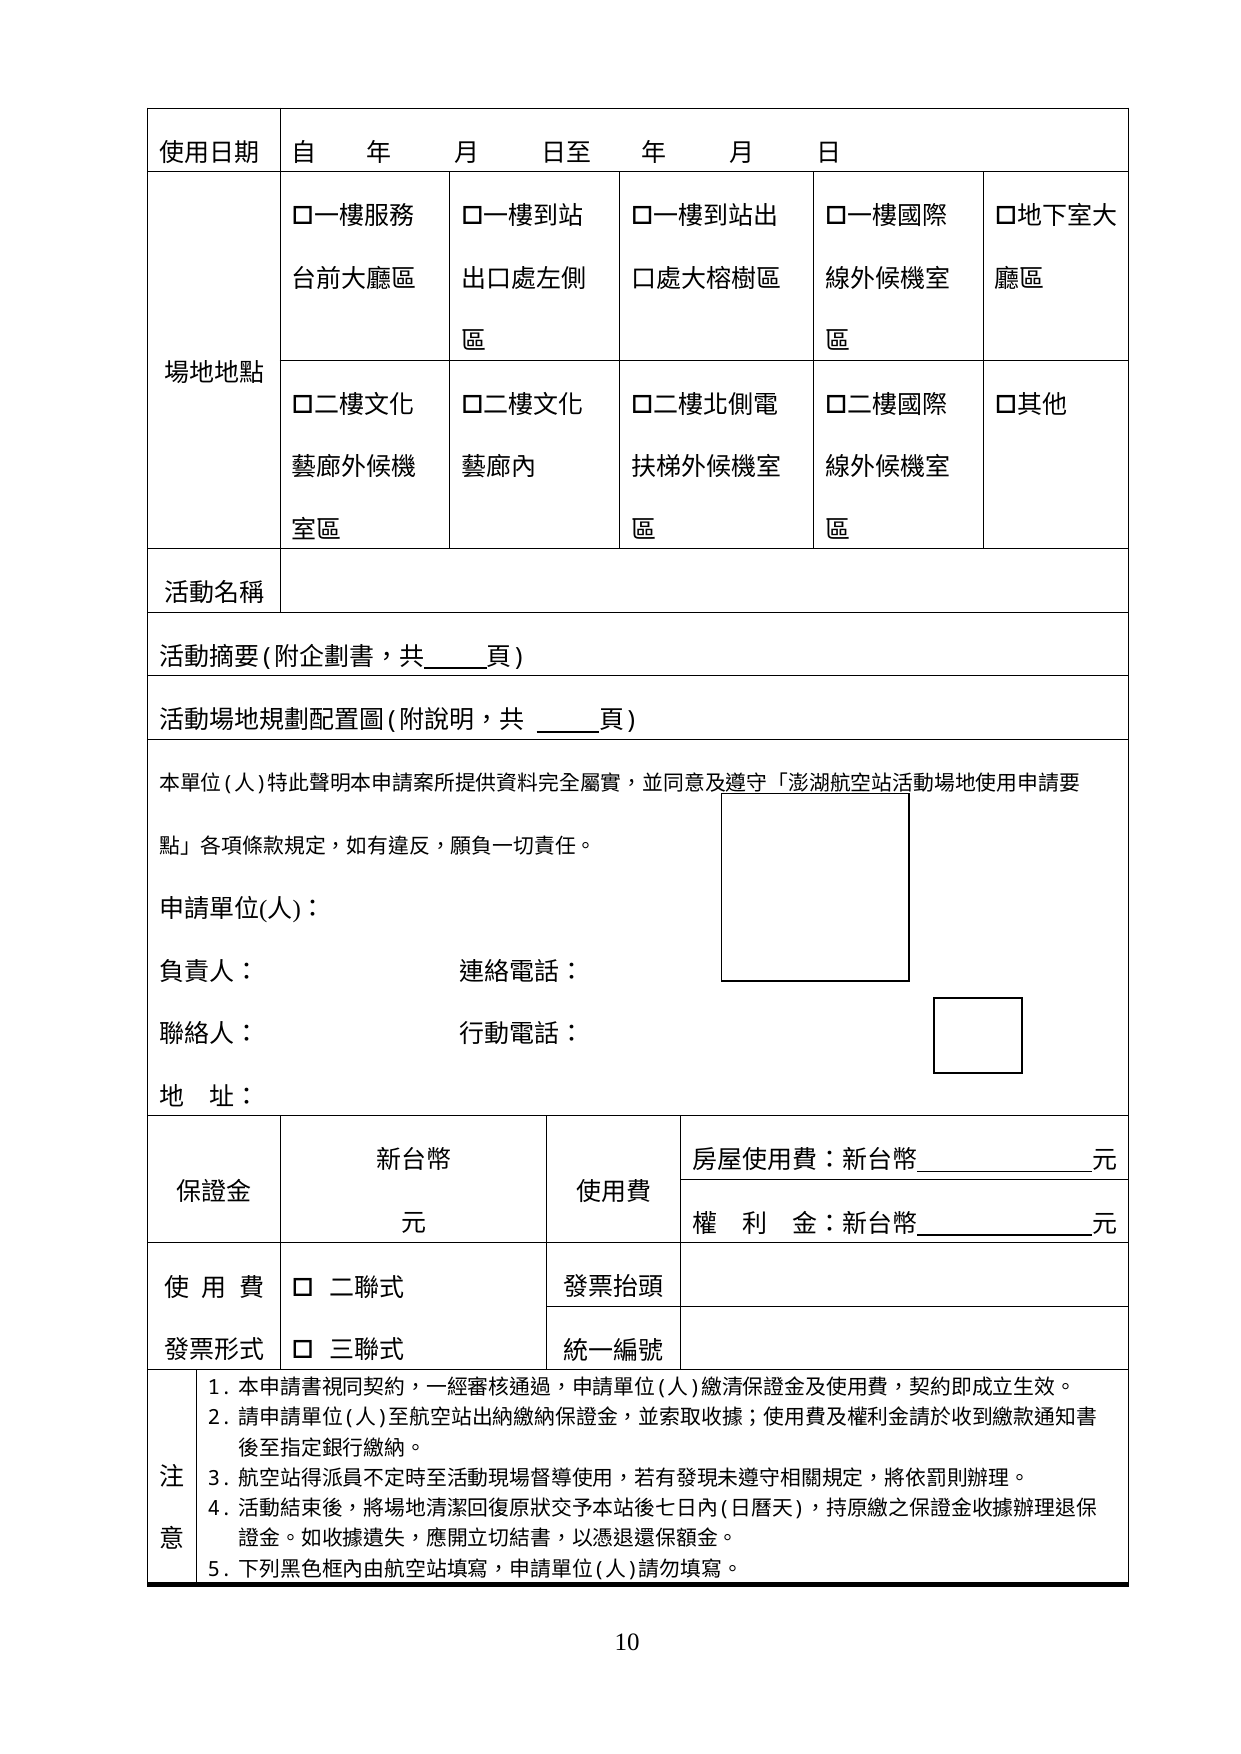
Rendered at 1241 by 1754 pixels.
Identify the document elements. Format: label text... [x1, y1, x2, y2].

table_cell 使用費 [547, 1116, 680, 1242]
table_cell 二樓文化藝廊內 [450, 361, 619, 548]
table_cell 二樓北側電扶梯外候機室區 [620, 361, 813, 548]
table_cell 房屋使用費：新台幣 元 [681, 1116, 1128, 1178]
table_cell 本單位(人)特此聲明本申請案所提供資料完全屬實，並同意及遵守「澎湖航空站活動場地使用申請要點」各項條款規定，如有違反，願負一切責任。 申請單位(人)： 負責人： 連絡電話： 聯絡人： 行動電話： 地 址： [148, 740, 1128, 1115]
table_cell 一樓到站出口處左側區 [450, 172, 619, 360]
table_cell 發票抬頭 [547, 1243, 680, 1306]
table_cell 注 意 [148, 1370, 196, 1582]
table_cell 統一編號 [547, 1307, 680, 1369]
table_cell 本申請書視同契約，一經審核通過，申請單位(人)繳清保證金及使用費，契約即成立生效。 請申請單位(人)至航空站出納繳納保證金，並索取收據；使用費及權利金請於收到繳款通知書後至指定銀行繳納。 航空站得派員不定時至活動現場督導使用，若有發現未遵守相關規定，將依罰則辦理。 活動結束後，將場地清潔回復原狀交予本站後七日內(日曆天)，持原繳之保證金收據辦理退保證金。如收據遺失，應開立切結書，以憑退還保額金。 下列黑色框內由航空站填寫，申請單位(人)請勿填寫。 [197, 1370, 1128, 1582]
table_cell 二樓國際線外候機室區 [814, 361, 983, 548]
table_cell 新台幣 元 [281, 1116, 546, 1242]
table_cell 一樓服務台前大廳區 [281, 172, 449, 360]
table_cell 一樓到站出口處大榕樹區 [620, 172, 813, 360]
table_cell 場地地點 [148, 172, 280, 548]
table_cell 一樓國際線外候機室區 [814, 172, 983, 360]
table_cell 二樓文化藝廊外候機室區 [281, 361, 449, 548]
table_cell 自 年 月 日至 年 月 日 [281, 109, 1128, 171]
table_cell 使 用 費 發票形式 [148, 1243, 280, 1369]
table_cell 其他 [984, 361, 1128, 548]
table_cell 活動摘要(附企劃書，共 頁) [148, 613, 1128, 675]
table_cell 權 利 金：新台幣 元 [681, 1180, 1128, 1242]
table_cell 活動名稱 [148, 549, 280, 612]
table_cell [681, 1307, 1128, 1369]
table_cell 活動場地規劃配置圖(附說明，共 頁) [148, 676, 1128, 739]
table_cell 地下室大廳區 [984, 172, 1128, 360]
table_cell 使用日期 [148, 109, 280, 171]
table_cell 保證金 [148, 1116, 280, 1242]
table_cell [681, 1243, 1128, 1306]
table_cell  二聯式  三聯式 [281, 1243, 546, 1369]
table_cell [281, 549, 1128, 612]
